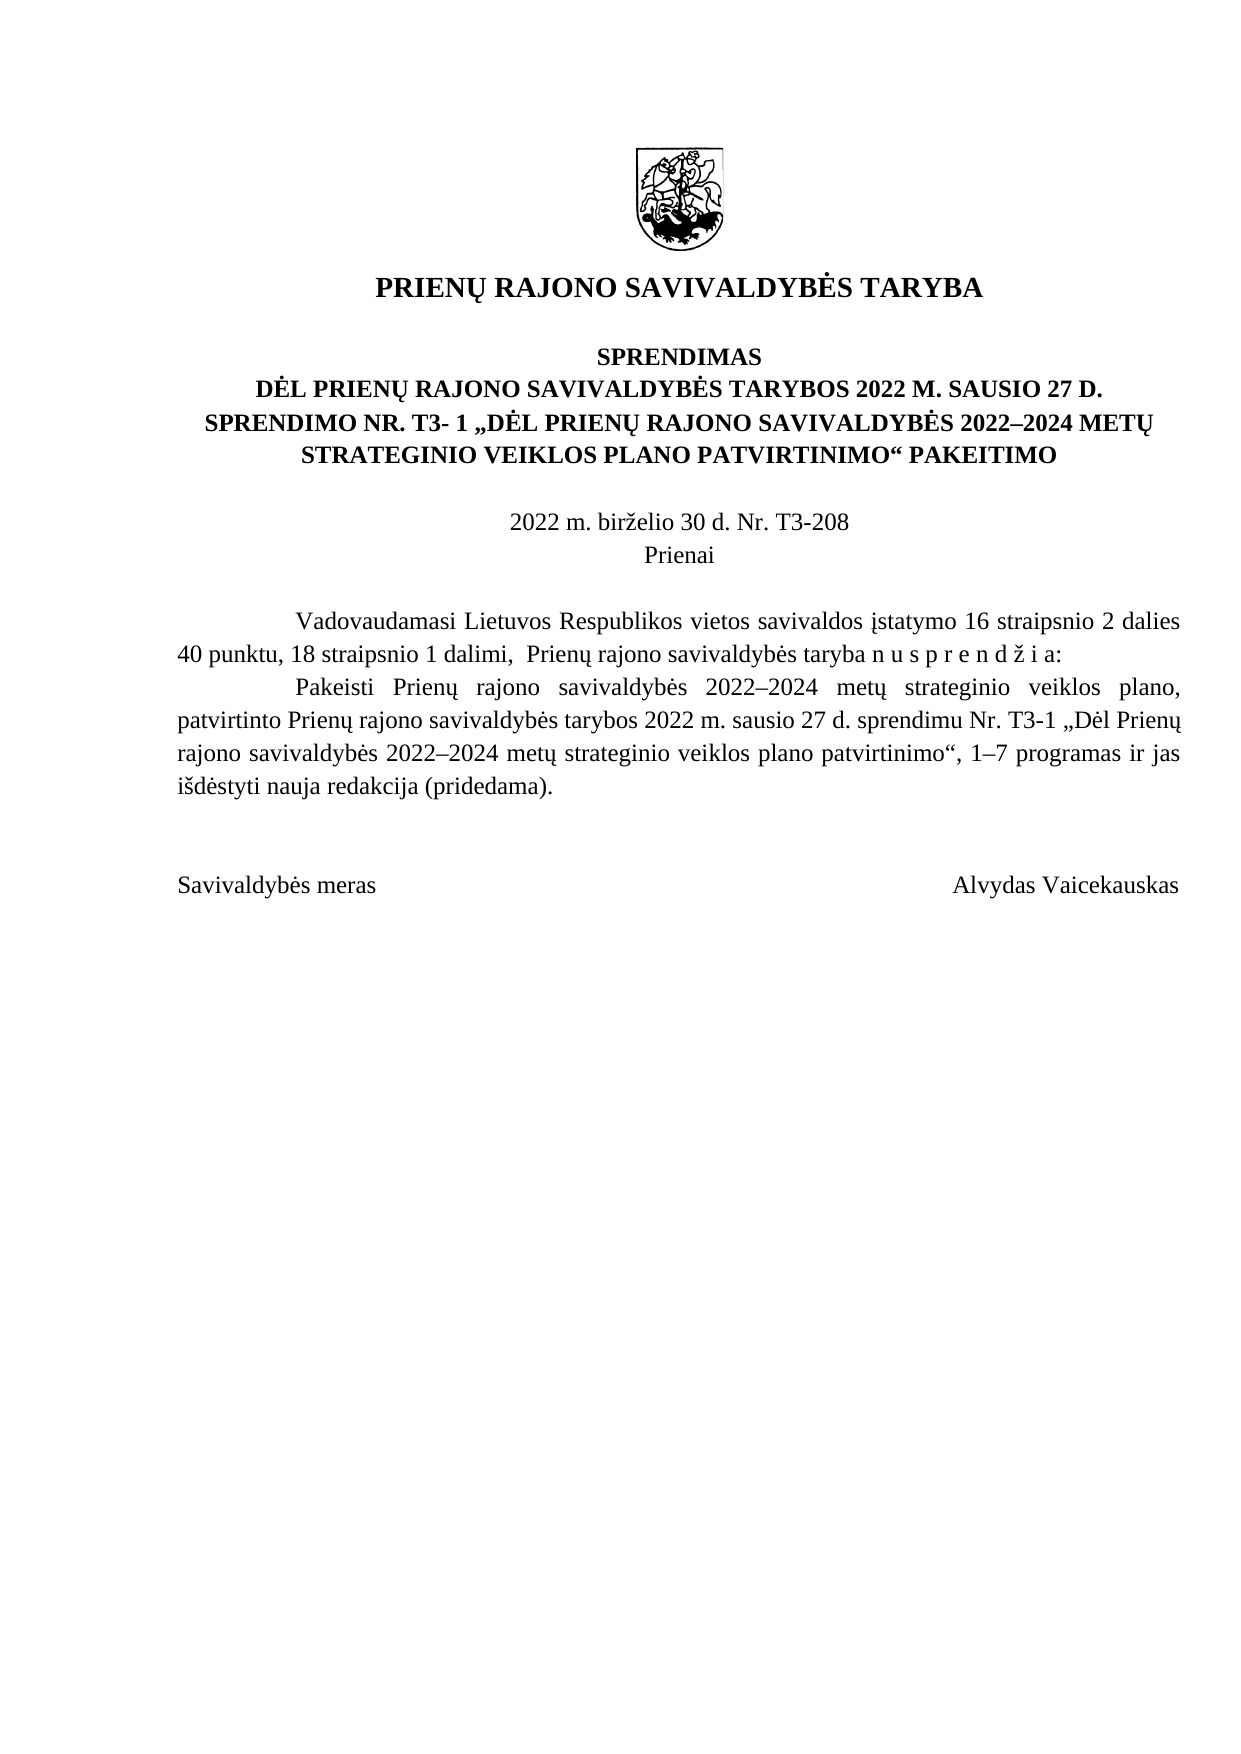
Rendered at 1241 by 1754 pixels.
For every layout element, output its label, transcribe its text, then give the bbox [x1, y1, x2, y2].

text 2022 m. birželio 30 d. Nr. T3-208 [177, 507, 1182, 535]
text Pakeisti Prienų rajono savivaldybės 2022–2024 metų strateginio veiklos plano, patvirtinto Prienų rajono savivaldybės tarybos 2022 m. sausio 27 d. sprendimu Nr. T3-1 „Dėl Prienų rajono savivaldybės 2022–2024 metų strateginio veiklos plano patvirtinimo“, 1–7 programas ir jas išdėstyti nauja redakcija (pridedama). [177, 672, 1182, 799]
text Savivaldybės meras Alvydas Vaicekauskas [177, 870, 1182, 899]
text DĖL PRIENŲ RAJONO SAVIVALDYBĖS TARYBOS 2022 M. SAUSIO 27 D. SPRENDIMO NR. T3- 1 „DĖL PRIENŲ RAJONO SAVIVALDYBĖS 2022–2024 METŲ STRATEGINIO VEIKLOS PLANO PATVIRTINIMO“ PAKEITIMO [177, 374, 1182, 469]
text Prienai [177, 540, 1182, 568]
text PRIENŲ RAJONO SAVIVALDYBĖS TARYBA [177, 270, 1182, 303]
text Vadovaudamasi Lietuvos Respublikos vietos savivaldos įstatymo 16 straipsnio 2 dalies 40 punktu, 18 straipsnio 1 dalimi, Prienų rajono savivaldybės taryba n u s p r e n d ž i a: [177, 606, 1182, 667]
text SPRENDIMAS [177, 342, 1182, 370]
